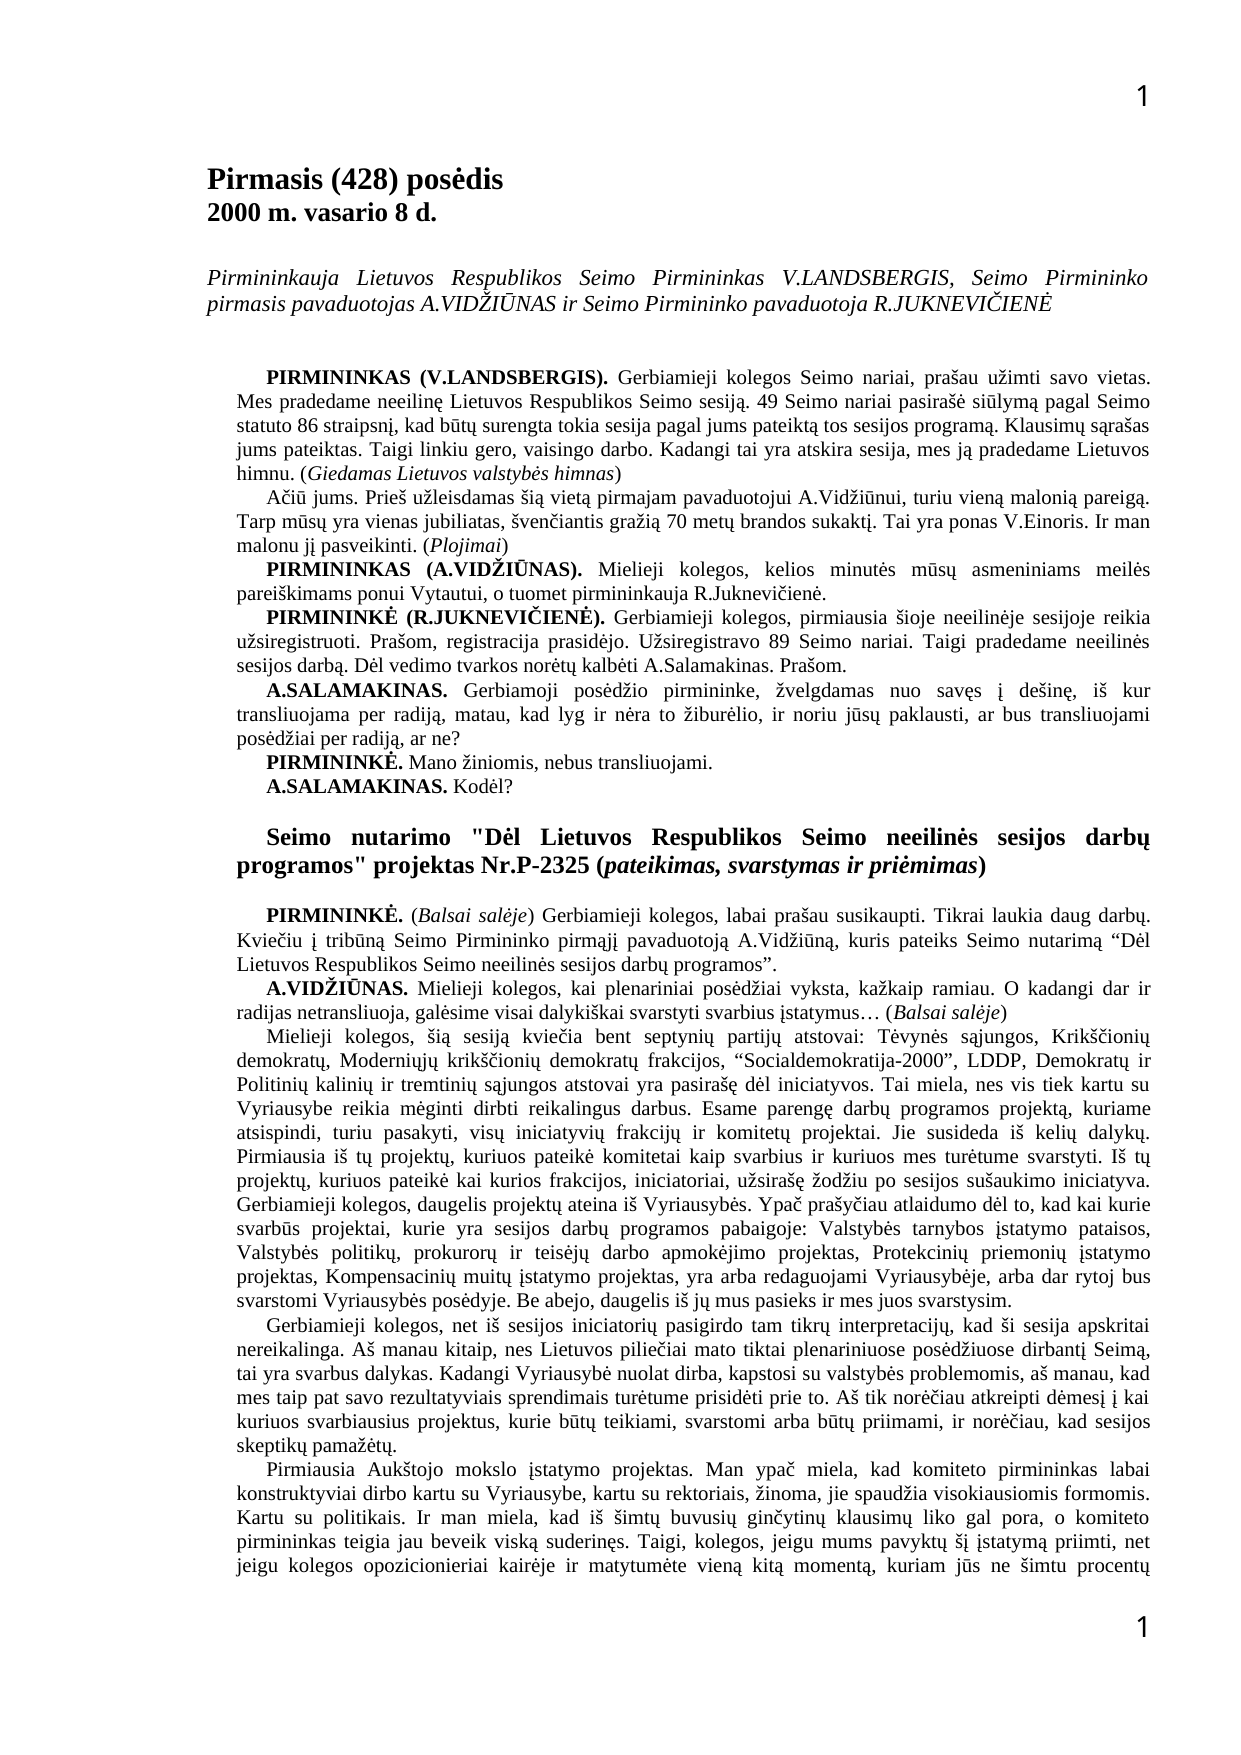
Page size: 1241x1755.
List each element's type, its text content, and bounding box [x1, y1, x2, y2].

text Gerbiamieji kolegos, net iš sesijos iniciatorių pasigirdo tam tikrų interpretacijų, kad ši sesija apskritai nereikalinga. Aš manau kitaip, nes Lietuvos piliečiai mato tiktai plenariniuose posėdžiuose dirbantį Seimą, tai yra svarbus dalykas. Kadangi Vyriausybė nuolat dirba, kapstosi su valstybės problemomis, aš manau, kad mes taip pat savo rezultatyviais sprendimais turėtume prisidėti prie to. Aš tik norėčiau atkreipti dėmesį į kai kuriuos svarbiausius projektus, kurie būtų teikiami, svarstomi arba būtų priimami, ir norėčiau, kad sesijos skeptikų pamažėtų. [236, 1312, 1152, 1457]
text A.SALAMAKINAS. Gerbiamoji posėdžio pirmininke, žvelgdamas nuo savęs į dešinę, iš kur transliuojama per radiją, matau, kad lyg ir nėra to žiburėlio, ir noriu jūsų paklausti, ar bus transliuojami posėdžiai per radiją, ar ne? [236, 677, 1152, 750]
text Mielieji kolegos, šią sesiją kviečia bent septynių partijų atstovai: Tėvynės sąjungos, Krikščionių demokratų, Moderniųjų krikščionių demokratų frakcijos, “Socialdemokratija-2000”, LDDP, Demokratų ir Politinių kalinių ir tremtinių sąjungos atstovai yra pasirašę dėl iniciatyvos. Tai miela, nes vis tiek kartu su Vyriausybe reikia mėginti dirbti reikalingus darbus. Esame parengę darbų programos projektą, kuriame atsispindi, turiu pasakyti, visų iniciatyvių frakcijų ir komitetų projektai. Jie susideda iš kelių dalykų. Pirmiausia iš tų projektų, kuriuos pateikė komitetai kaip svarbius ir kuriuos mes turėtume svarstyti. Iš tų projektų, kuriuos pateikė kai kurios frakcijos, iniciatoriai, užsirašę žodžiu po sesijos sušaukimo iniciatyva. Gerbiamieji kolegos, daugelis projektų ateina iš Vyriausybės. Ypač prašyčiau atlaidumo dėl to, kad kai kurie svarbūs projektai, kurie yra sesijos darbų programos pabaigoje: Valstybės tarnybos įstatymo pataisos, Valstybės politikų, prokurorų ir teisėjų darbo apmokėjimo projektas, Protekcinių priemonių įstatymo projektas, Kompensacinių muitų įstatymo projektas, yra arba redaguojami Vyriausybėje, arba dar rytoj bus svarstomi Vyriausybės posėdyje. Be abejo, daugelis iš jų mus pasieks ir mes juos svarstysim. [236, 1024, 1152, 1312]
text Pirmasis (428) posėdis 2000 m. vasario 8 d. [207, 160, 1152, 227]
text PIRMININKAS (A.VIDŽIŪNAS). Mielieji kolegos, kelios minutės mūsų asmeniniams meilės pareiškimams ponui Vytautui, o tuomet pirmininkauja R.Juknevičienė. [236, 557, 1152, 605]
text PIRMININKĖ (R.JUKNEVIČIENĖ). Gerbiamieji kolegos, pirmiausia šioje neeilinėje sesijoje reikia užsiregistruoti. Prašom, registracija prasidėjo. Užsiregistravo 89 Seimo nariai. Taigi pradedame neeilinės sesijos darbą. Dėl vedimo tvarkos norėtų kalbėti A.Salamakinas. Prašom. [236, 605, 1152, 677]
text Pirmiausia Aukštojo mokslo įstatymo projektas. Man ypač miela, kad komiteto pirmininkas labai konstruktyviai dirbo kartu su Vyriausybe, kartu su rektoriais, žinoma, jie spaudžia visokiausiomis formomis. Kartu su politikais. Ir man miela, kad iš šimtų buvusių ginčytinų klausimų liko gal pora, o komiteto pirmininkas teigia jau beveik viską suderinęs. Taigi, kolegos, jeigu mums pavyktų šį įstatymą priimti, net jeigu kolegos opozicionieriai kairėje ir matytumėte vieną kitą momentą, kuriam jūs ne šimtu procentų [236, 1457, 1152, 1577]
text A.SALAMAKINAS. Kodėl? [236, 774, 1152, 798]
text PIRMININKĖ. Mano žiniomis, nebus transliuojami. [236, 750, 1152, 774]
text Pirmininkauja Lietuvos Respublikos Seimo Pirmininkas V.LANDSBERGIS, Seimo Pirmininko pirmasis pavaduotojas A.VIDŽIŪNAS ir Seimo Pirmininko pavaduotoja R.JUKNEVIČIENĖ [207, 264, 1152, 317]
text A.VIDŽIŪNAS. Mielieji kolegos, kai plenariniai posėdžiai vyksta, kažkaip ramiau. O kadangi dar ir radijas netransliuoja, galėsime visai dalykiškai svarstyti svarbius įstatymus… (Balsai salėje) [236, 976, 1152, 1024]
text Seimo nutarimo "Dėl Lietuvos Respublikos Seimo neeilinės sesijos darbų programos" projektas Nr.P-2325 (pateikimas, svarstymas ir priėmimas) [236, 822, 1152, 879]
text Ačiū jums. Prieš užleisdamas šią vietą pirmajam pavaduotojui A.Vidžiūnui, turiu vieną malonią pareigą. Tarp mūsų yra vienas jubiliatas, švenčiantis gražią 70 metų brandos sukaktį. Tai yra ponas V.Einoris. Ir man malonu jį pasveikinti. (Plojimai) [236, 485, 1152, 557]
text PIRMININKĖ. (Balsai salėje) Gerbiamieji kolegos, labai prašau susikaupti. Tikrai laukia daug darbų. Kviečiu į tribūną Seimo Pirmininko pirmąjį pavaduotoją A.Vidžiūną, kuris pateiks Seimo nutarimą “Dėl Lietuvos Respublikos Seimo neeilinės sesijos darbų programos”. [236, 903, 1152, 976]
text PIRMININKAS (V.LANDSBERGIS). Gerbiamieji kolegos Seimo nariai, prašau užimti savo vietas. Mes pradedame neeilinę Lietuvos Respublikos Seimo sesiją. 49 Seimo nariai pasirašė siūlymą pagal Seimo statuto 86 straipsnį, kad būtų surengta tokia sesija pagal jums pateiktą tos sesijos programą. Klausimų sąrašas jums pateiktas. Taigi linkiu gero, vaisingo darbo. Kadangi tai yra atskira sesija, mes ją pradedame Lietuvos himnu. (Giedamas Lietuvos valstybės himnas) [236, 365, 1152, 485]
